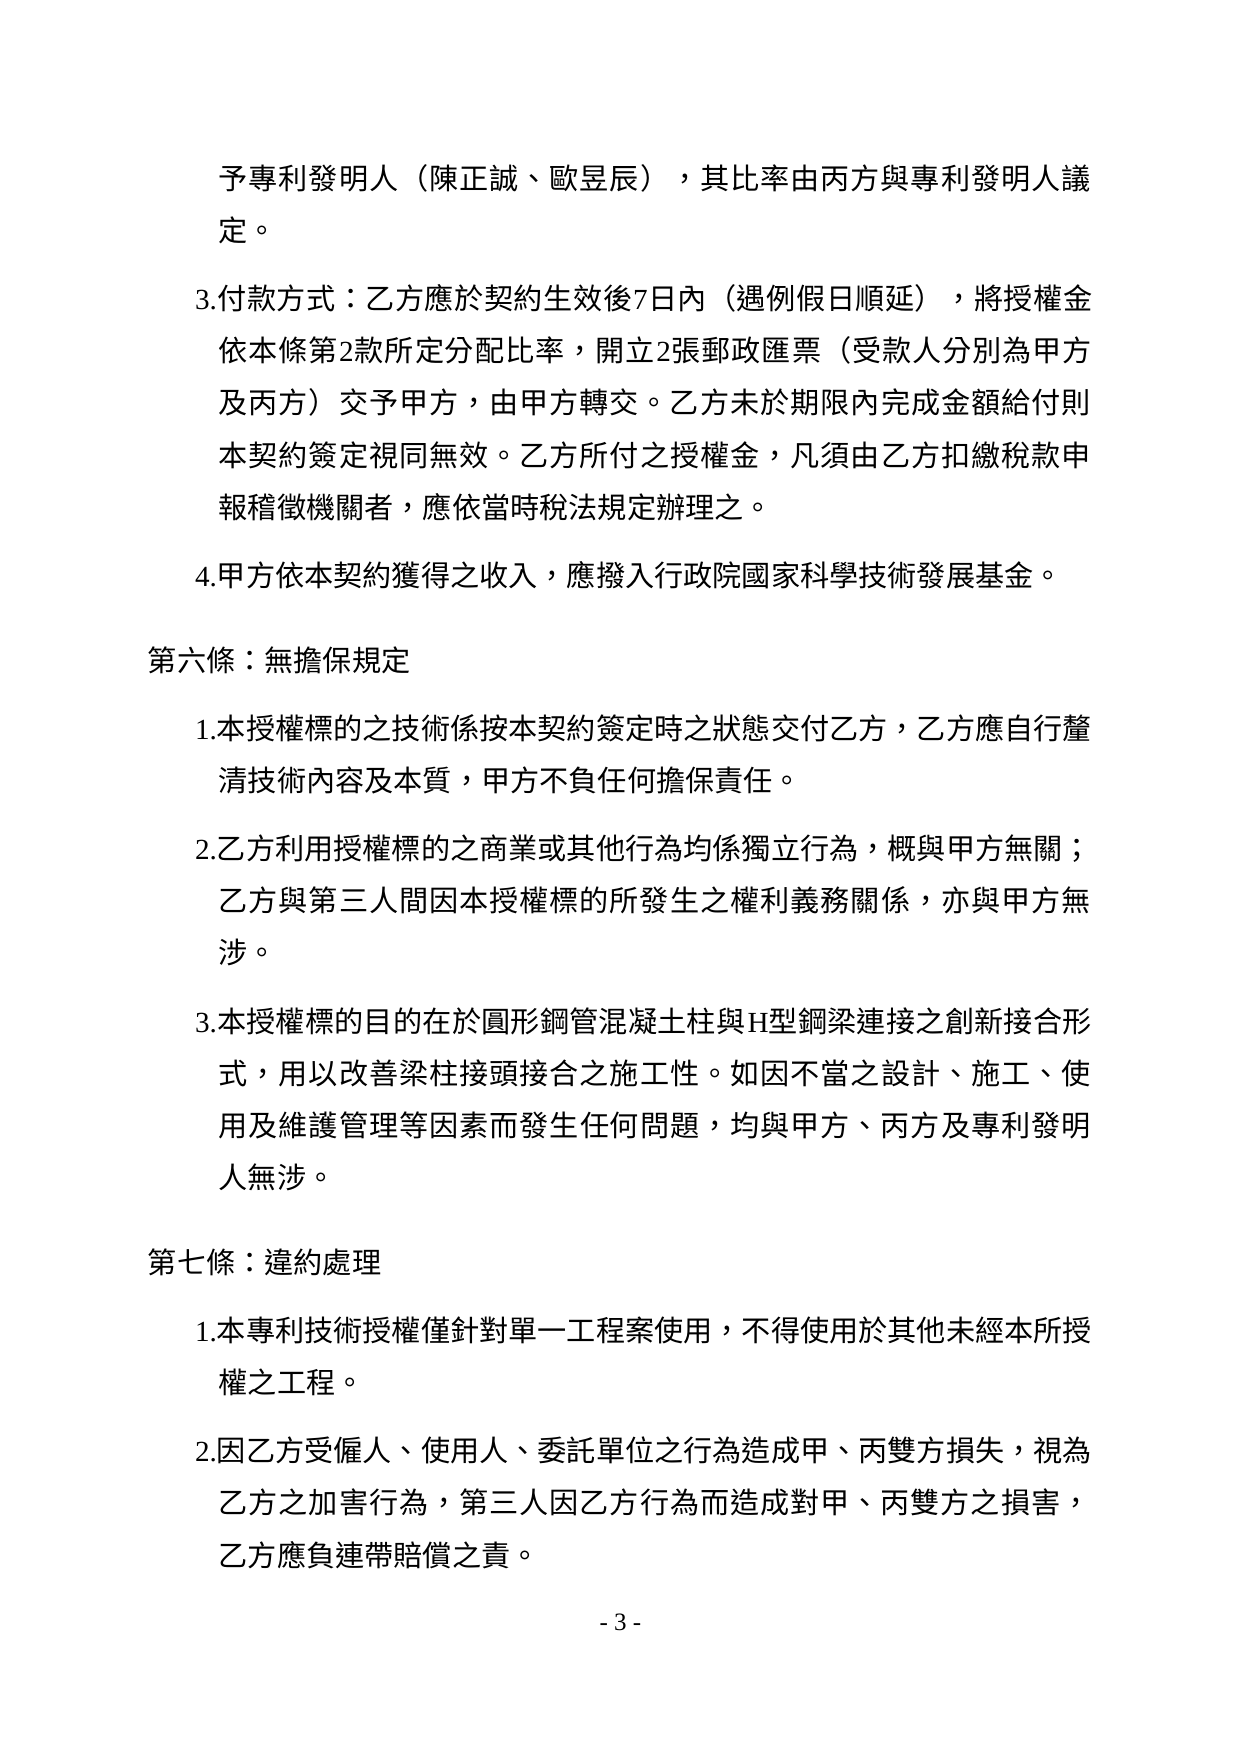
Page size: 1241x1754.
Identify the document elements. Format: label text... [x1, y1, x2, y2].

text 第六條：無擔保規定 [148, 629, 1093, 681]
text 第七條：違約處理 [148, 1231, 1093, 1283]
text 2.乙方利用授權標的之商業或其他行為均係獨立行為，概與甲方無關；乙方與第三人間因本授權標的所發生之權利義務關係，亦與甲方無涉。 [195, 818, 1093, 974]
text 3.付款方式：乙方應於契約生效後7日內（遇例假日順延），將授權金依本條第2款所定分配比率，開立2張郵政匯票（受款人分別為甲方及丙方）交予甲方，由甲方轉交。乙方未於期限內完成金額給付則本契約簽定視同無效。乙方所付之授權金，凡須由乙方扣繳稅款申報稽徵機關者，應依當時稅法規定辦理之。 [195, 268, 1093, 528]
text 1.本專利技術授權僅針對單一工程案使用，不得使用於其他未經本所授權之工程。 [195, 1300, 1093, 1404]
text 2.因乙方受僱人、使用人、委託單位之行為造成甲、丙雙方損失，視為乙方之加害行為，第三人因乙方行為而造成對甲、丙雙方之損害，乙方應負連帶賠償之責。 [195, 1420, 1093, 1576]
text 予專利發明人（陳正誠、歐昱辰），其比率由丙方與專利發明人議定。 [195, 148, 1093, 252]
text 1.本授權標的之技術係按本契約簽定時之狀態交付乙方，乙方應自行釐清技術內容及本質，甲方不負任何擔保責任。 [195, 698, 1093, 802]
text 4.甲方依本契約獲得之收入，應撥入行政院國家科學技術發展基金。 [195, 545, 1093, 597]
text 3.本授權標的目的在於圓形鋼管混凝土柱與H型鋼梁連接之創新接合形式，用以改善梁柱接頭接合之施工性。如因不當之設計、施工、使用及維護管理等因素而發生任何問題，均與甲方、丙方及專利發明人無涉。 [195, 991, 1093, 1199]
